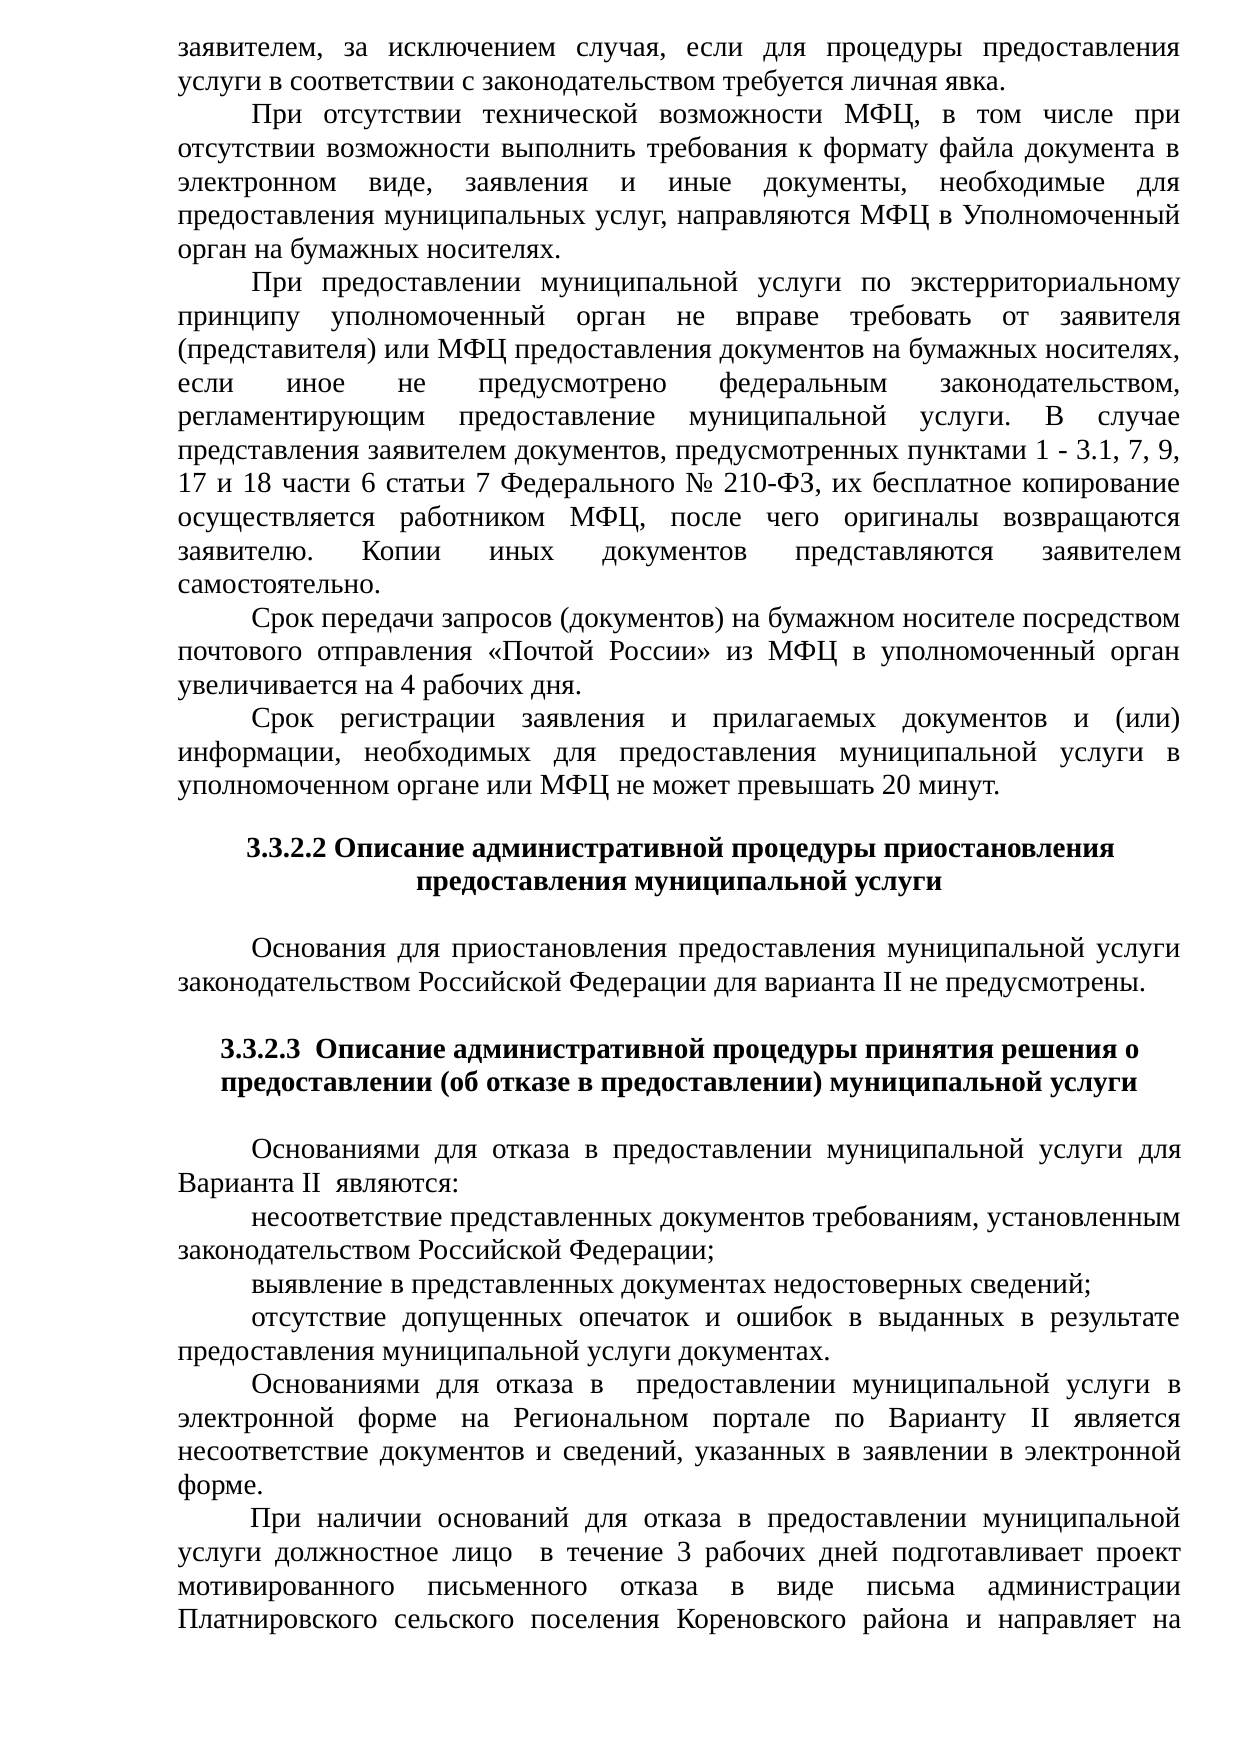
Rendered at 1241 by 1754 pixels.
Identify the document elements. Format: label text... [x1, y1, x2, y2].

text выявление в представленных документах недостоверных сведений; [177, 1266, 1181, 1299]
text заявителем, за исключением случая, если для процедуры предоставления услуги в соответствии с законодательством требуется личная явка. [177, 29, 1181, 97]
text Срок регистрации заявления и прилагаемых документов и (или) информации, необходимых для предоставления муниципальной услуги в уполномоченном органе или МФЦ не может превышать 20 минут. [177, 700, 1181, 801]
text При отсутствии технической возможности МФЦ, в том числе при отсутствии возможности выполнить требования к формату файла документа в электронном виде, заявления и иные документы, необходимые для предоставления муниципальных услуг, направляются МФЦ в Уполномоченный орган на бумажных носителях. [177, 97, 1181, 264]
text 3.3.2.2 Описание административной процедуры приостановления предоставления муниципальной услуги [177, 830, 1181, 897]
text Основания для приостановления предоставления муниципальной услуги законодательством Российской Федерации для варианта II не предусмотрены. [177, 930, 1181, 997]
text 3.3.2.3 Описание административной процедуры принятия решения о предоставлении (об отказе в предоставлении) муниципальной услуги [177, 1031, 1181, 1098]
text несоответствие представленных документов требованиям, установленным законодательством Российской Федерации; [177, 1199, 1181, 1266]
text При наличии оснований для отказа в предоставлении муниципальной услуги должностное лицо в течение 3 рабочих дней подготавливает проект мотивированного письменного отказа в виде письма администрации Платнировского сельского поселения Кореновского района и направляет на [177, 1501, 1181, 1635]
text Основаниями для отказа в предоставлении муниципальной услуги в электронной форме на Региональном портале по Варианту II является несоответствие документов и сведений, указанных в заявлении в электронной форме. [177, 1366, 1181, 1501]
text отсутствие допущенных опечаток и ошибок в выданных в результате предоставления муниципальной услуги документах. [177, 1299, 1181, 1366]
text Основаниями для отказа в предоставлении муниципальной услуги для Варианта II являются: [177, 1132, 1181, 1199]
text Срок передачи запросов (документов) на бумажном носителе посредством почтового отправления «Почтой России» из МФЦ в уполномоченный орган увеличивается на 4 рабочих дня. [177, 600, 1181, 700]
text При предоставлении муниципальной услуги по экстерриториальному принципу уполномоченный орган не вправе требовать от заявителя (представителя) или МФЦ предоставления документов на бумажных носителях, если иное не предусмотрено федеральным законодательством, регламентирующим предоставление муниципальной услуги. В случае представления заявителем документов, предусмотренных пунктами 1 - 3.1, 7, 9, 17 и 18 части 6 статьи 7 Федерального № 210-ФЗ, их бесплатное копирование осуществляется работником МФЦ, после чего оригиналы возвращаются заявителю. Копии иных документов представляются заявителем самостоятельно. [177, 264, 1181, 600]
